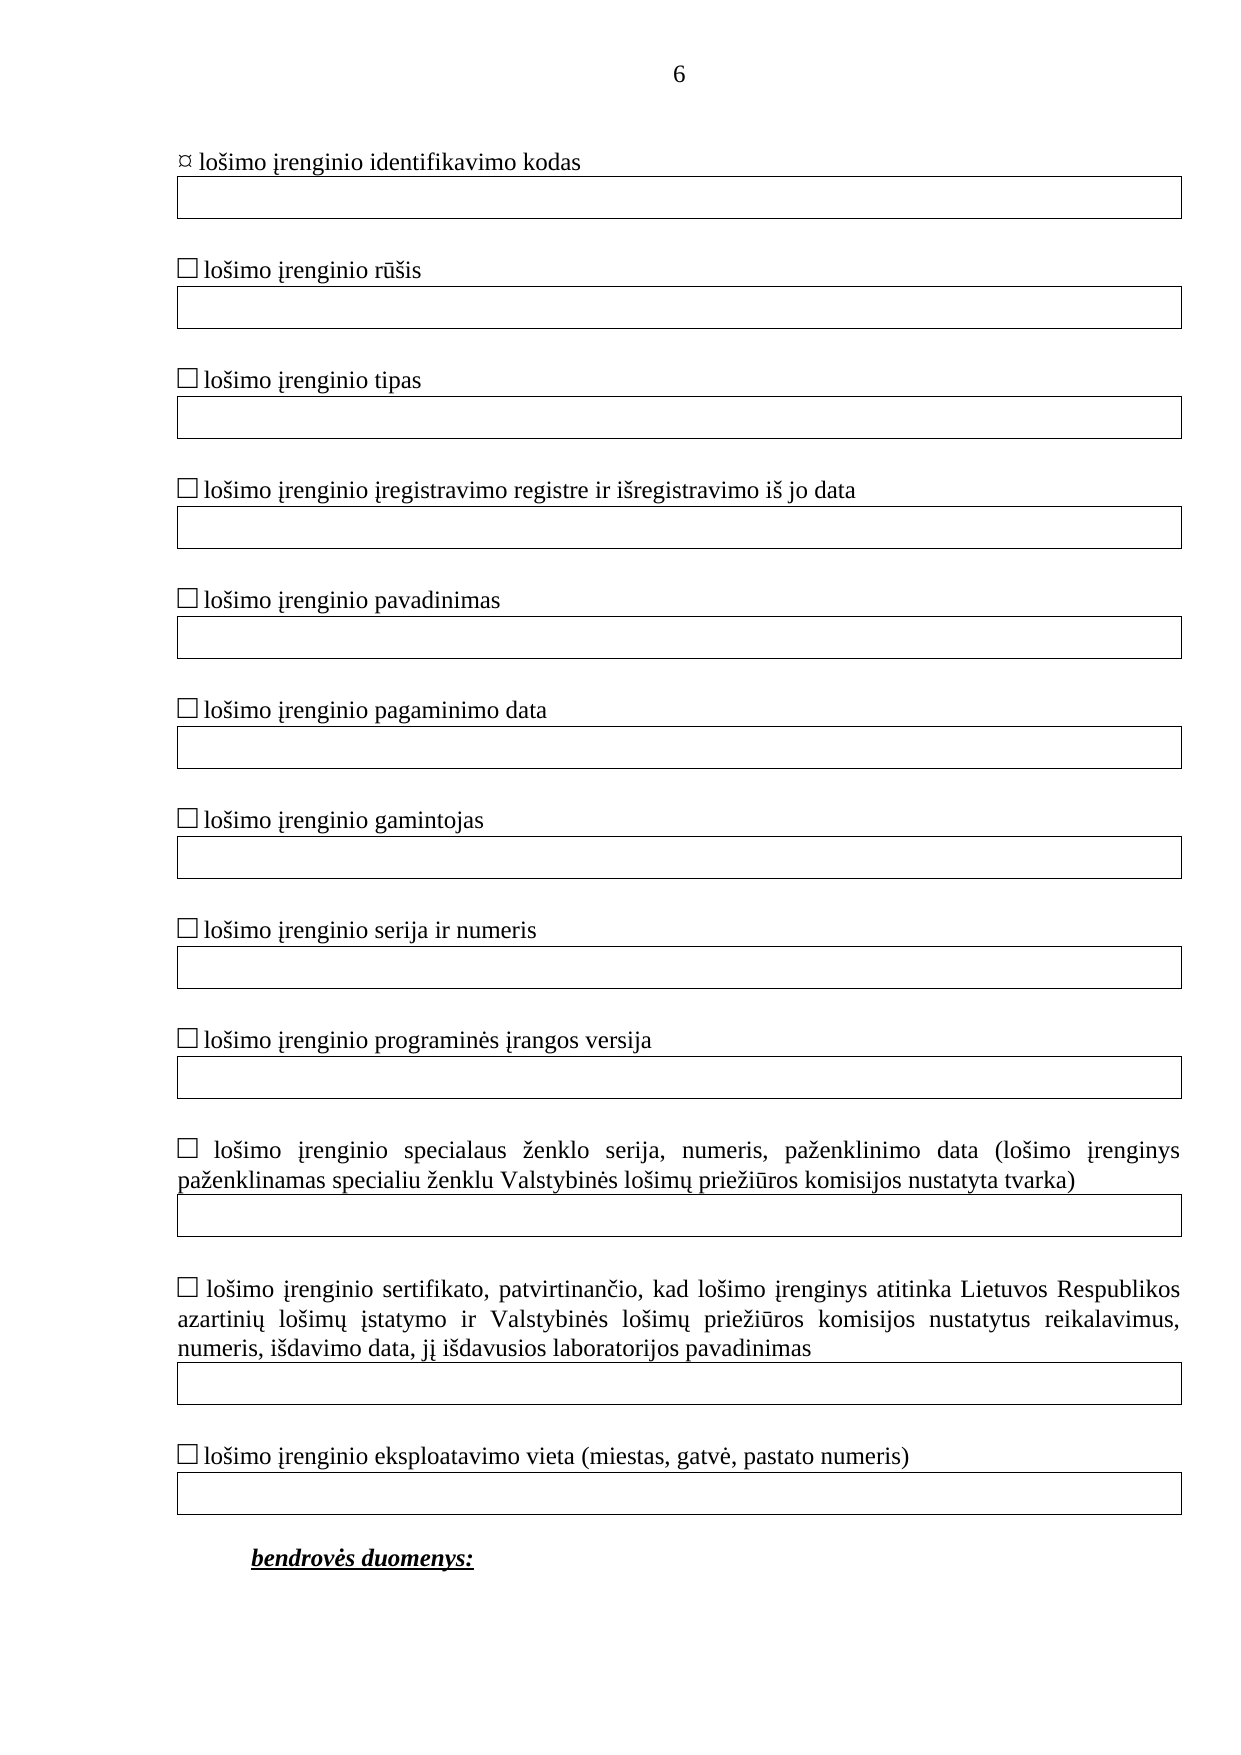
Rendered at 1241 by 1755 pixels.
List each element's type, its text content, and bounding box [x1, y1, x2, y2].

text □ lošimo įrenginio įregistravimo registre ir išregistravimo iš jo data [177, 467, 1181, 506]
table_header [178, 947, 1181, 987]
text □ lošimo įrenginio rūšis [177, 247, 1181, 286]
table_header [178, 837, 1181, 877]
text □ lošimo įrenginio programinės įrangos versija [177, 1017, 1181, 1056]
table_header [178, 617, 1181, 657]
text x lošimo įrenginio identifikavimo kodas [177, 147, 1181, 176]
text bendrovės duomenys: [177, 1543, 1181, 1572]
table_header [178, 397, 1181, 437]
text □ lošimo įrenginio sertifikato, patvirtinančio, kad lošimo įrenginys atitinka Lietuvos Respublikos azartinių lošimų įstatymo ir Valstybinės lošimų priežiūros komisijos nustatytus reikalavimus, numeris, išdavimo data, jį išdavusios laboratorijos pavadinimas [177, 1266, 1181, 1362]
text □ lošimo įrenginio pavadinimas [177, 577, 1181, 616]
table_header [178, 1363, 1181, 1404]
text □ lošimo įrenginio specialaus ženklo serija, numeris, paženklinimo data (lošimo įrenginys paženklinamas specialiu ženklu Valstybinės lošimų priežiūros komisijos nustatyta tvarka) [177, 1127, 1181, 1194]
table_header [178, 287, 1181, 327]
text □ lošimo įrenginio tipas [177, 357, 1181, 396]
text □ lošimo įrenginio gamintojas [177, 797, 1181, 836]
text □ lošimo įrenginio serija ir numeris [177, 907, 1181, 946]
table_header [178, 1195, 1181, 1236]
table_header [178, 1473, 1181, 1514]
table_header [178, 1057, 1181, 1097]
text □ lošimo įrenginio pagaminimo data [177, 687, 1181, 726]
text □ lošimo įrenginio eksploatavimo vieta (miestas, gatvė, pastato numeris) [177, 1433, 1181, 1472]
table_header [178, 507, 1181, 547]
table_header [178, 177, 1181, 217]
table_header [178, 727, 1181, 767]
